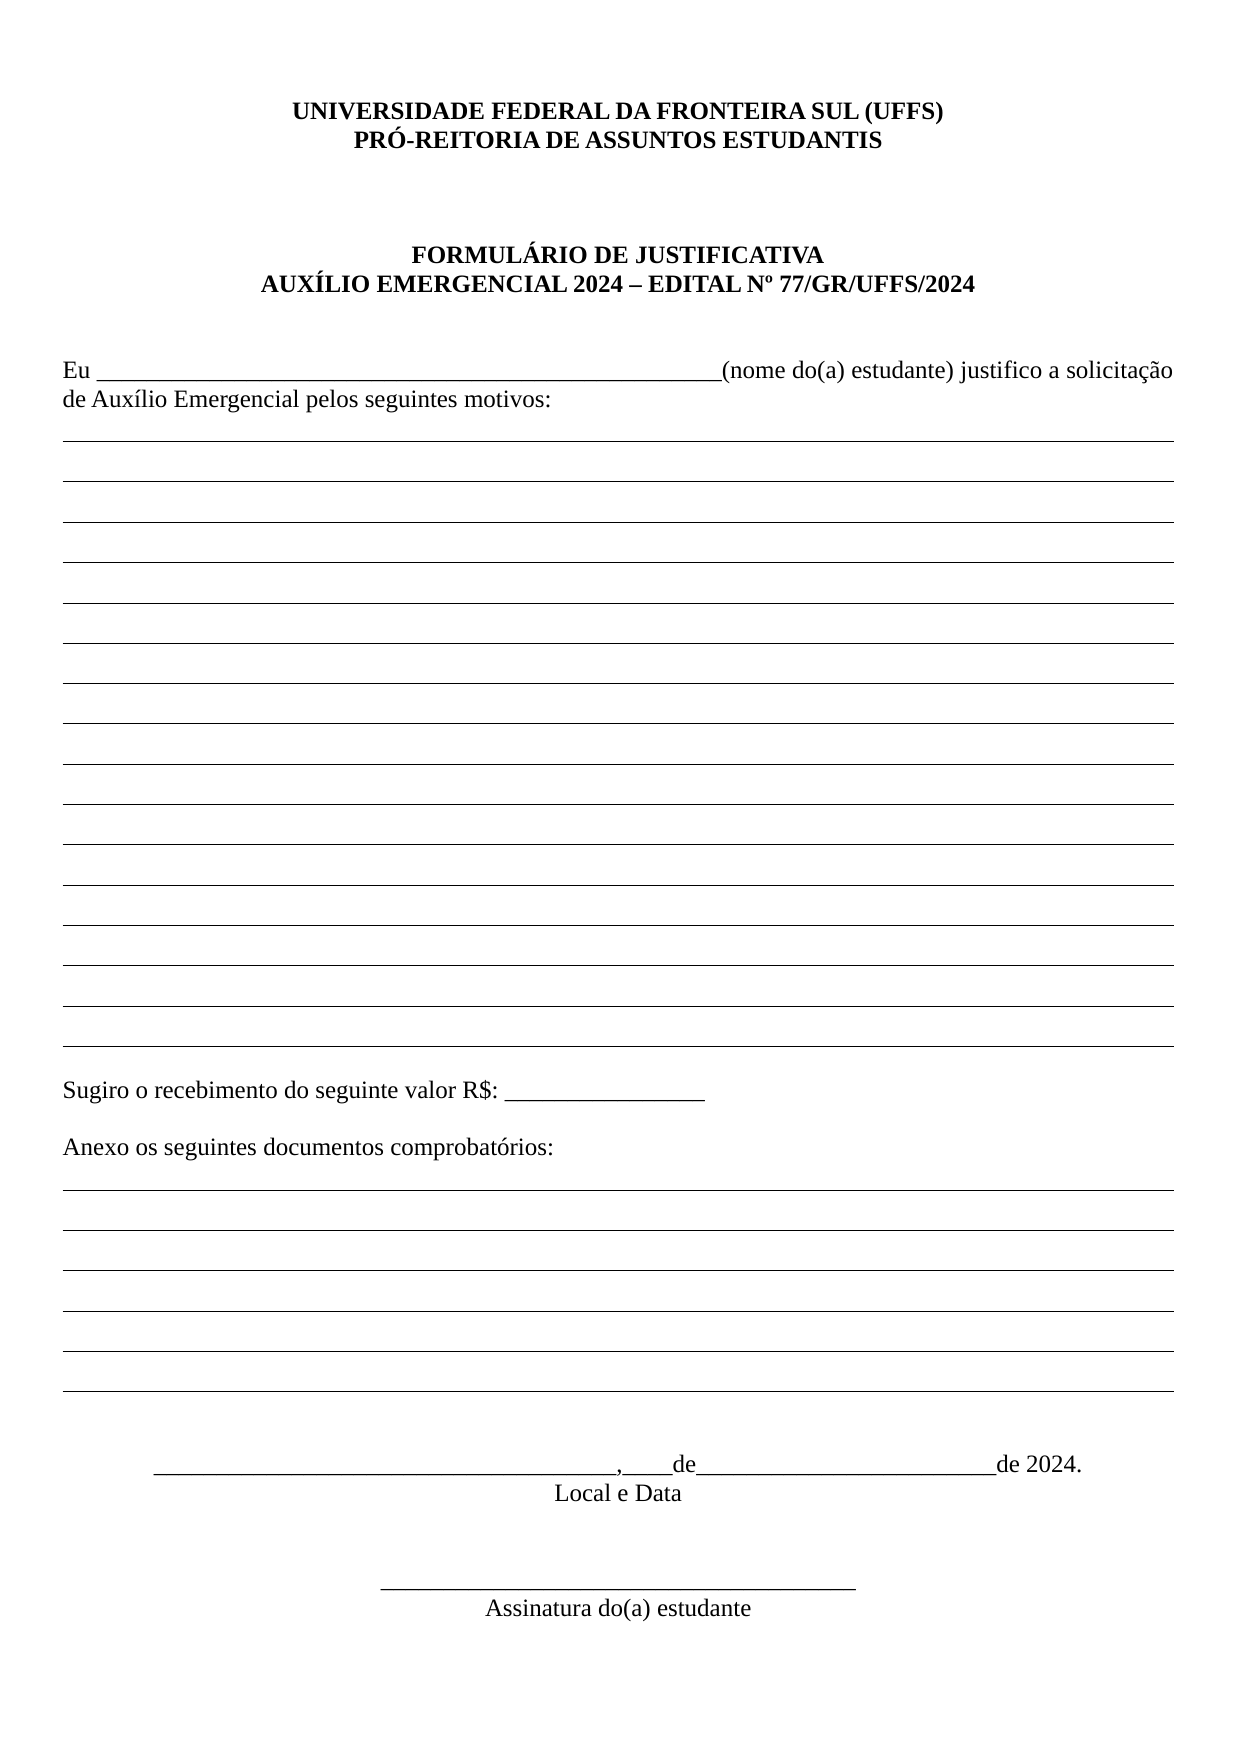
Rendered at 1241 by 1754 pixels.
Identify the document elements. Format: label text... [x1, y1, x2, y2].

table_cell [63, 966, 1173, 1006]
table_cell [63, 886, 1173, 925]
table_cell [63, 1312, 1173, 1351]
text Assinatura do(a) estudante [62, 1593, 1173, 1621]
table_cell [63, 805, 1173, 844]
text UNIVERSIDADE FEDERAL DA FRONTEIRA SUL (UFFS) [62, 96, 1173, 125]
table_cell [63, 765, 1173, 804]
text Anexo os seguintes documentos comprobatórios: [62, 1132, 1173, 1161]
text Local e Data [62, 1478, 1173, 1506]
table_cell [63, 563, 1173, 602]
text FORMULÁRIO DE JUSTIFICATIVA [62, 240, 1173, 269]
table_cell [63, 684, 1173, 723]
table_header [63, 442, 1173, 481]
table_cell [63, 1231, 1173, 1270]
text AUXÍLIO EMERGENCIAL 2024 – EDITAL Nº 77/GR/UFFS/2024 [62, 269, 1173, 297]
table_cell [63, 523, 1173, 562]
table_cell [63, 644, 1173, 683]
table_cell [63, 926, 1173, 965]
text PRÓ-REITORIA DE ASSUNTOS ESTUDANTIS [62, 125, 1173, 154]
text Sugiro o recebimento do seguinte valor R$: ________________ [62, 1075, 1173, 1103]
table_cell [63, 845, 1173, 884]
table_cell [63, 604, 1173, 643]
text _____________________________________,____de________________________de 2024. [62, 1449, 1173, 1478]
text ______________________________________ [62, 1564, 1173, 1593]
table_cell [63, 724, 1173, 764]
text Eu __________________________________________________(nome do(a) estudante) justifico a solicitação de Auxílio Emergencial pelos seguintes motivos: [62, 355, 1173, 412]
table_cell [63, 482, 1173, 522]
table_header [63, 1191, 1173, 1230]
table_cell [63, 1271, 1173, 1311]
table_cell [63, 1007, 1173, 1046]
table_cell [63, 1352, 1173, 1391]
